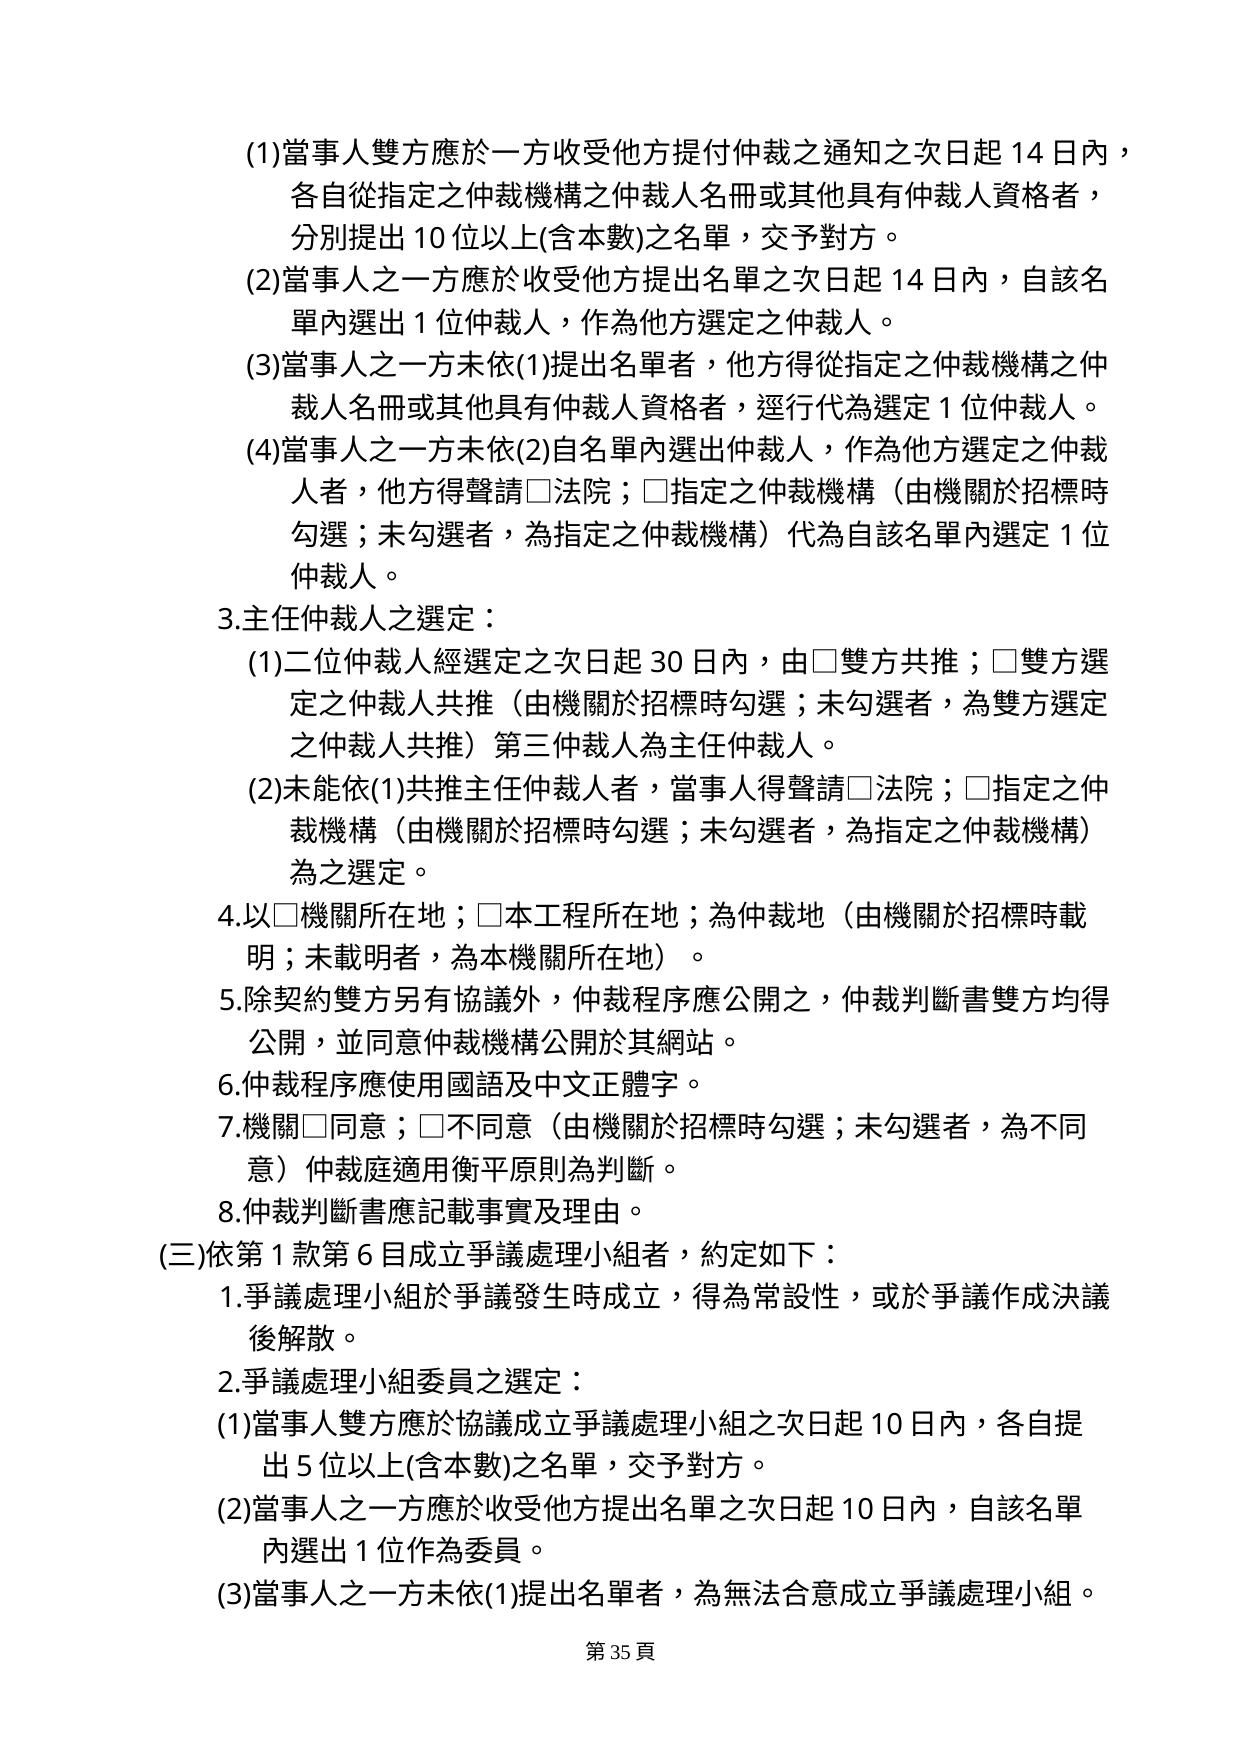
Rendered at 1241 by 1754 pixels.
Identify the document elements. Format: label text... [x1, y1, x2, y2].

text (2)未能依(1)共推主任仲裁人者，當事人得聲請□法院；□指定之仲裁機構（由機關於招標時勾選；未勾選者，為指定之仲裁機構）為之選定。 [248, 765, 1110, 892]
text (3)當事人之一方未依(1)提出名單者，為無法合意成立爭議處理小組。 [188, 1570, 1110, 1613]
text 出5位以上(含本數)之名單，交予對方。 [188, 1443, 1110, 1485]
text 3.主任仲裁人之選定： [188, 596, 1110, 638]
text (三)依第1款第6目成立爭議處理小組者，約定如下： [159, 1231, 1110, 1273]
text (2)當事人之一方應於收受他方提出名單之次日起10日內，自該名單 [188, 1485, 1110, 1528]
text 2.爭議處理小組委員之選定： [188, 1358, 1110, 1401]
text 8.仲裁判斷書應記載事實及理由。 [130, 1189, 1110, 1231]
text (3)當事人之一方未依(1)提出名單者，他方得從指定之仲裁機構之仲裁人名冊或其他具有仲裁人資格者，逕行代為選定1位仲裁人。 [246, 342, 1110, 427]
text (4)當事人之一方未依(2)自名單內選出仲裁人，作為他方選定之仲裁人者，他方得聲請□法院；□指定之仲裁機構（由機關於招標時勾選；未勾選者，為指定之仲裁機構）代為自該名單內選定1位仲裁人。 [246, 427, 1110, 596]
text 7.機關□同意；□不同意（由機關於招標時勾選；未勾選者，為不同 [130, 1104, 1110, 1146]
text 1.爭議處理小組於爭議發生時成立，得為常設性，或於爭議作成決議後解散。 [218, 1273, 1110, 1358]
text 明；未載明者，為本機關所在地）。 [188, 935, 1110, 977]
text (2)當事人之一方應於收受他方提出名單之次日起14日內，自該名單內選出1位仲裁人，作為他方選定之仲裁人。 [246, 257, 1110, 342]
text (1)當事人雙方應於一方收受他方提付仲裁之通知之次日起14日內，各自從指定之仲裁機構之仲裁人名冊或其他具有仲裁人資格者，分別提出10位以上(含本數)之名單，交予對方。 [246, 130, 1110, 257]
text (1)二位仲裁人經選定之次日起30日內，由□雙方共推；□雙方選定之仲裁人共推（由機關於招標時勾選；未勾選者，為雙方選定之仲裁人共推）第三仲裁人為主任仲裁人。 [248, 638, 1110, 765]
text 6.仲裁程序應使用國語及中文正體字。 [188, 1062, 1110, 1104]
text 5.除契約雙方另有協議外，仲裁程序應公開之，仲裁判斷書雙方均得公開，並同意仲裁機構公開於其網站。 [218, 977, 1110, 1062]
text 內選出1位作為委員。 [188, 1528, 1110, 1570]
text 4.以□機關所在地；□本工程所在地；為仲裁地（由機關於招標時載 [130, 892, 1110, 935]
text (1)當事人雙方應於協議成立爭議處理小組之次日起10日內，各自提 [188, 1401, 1110, 1443]
text 意）仲裁庭適用衡平原則為判斷。 [130, 1146, 1110, 1189]
